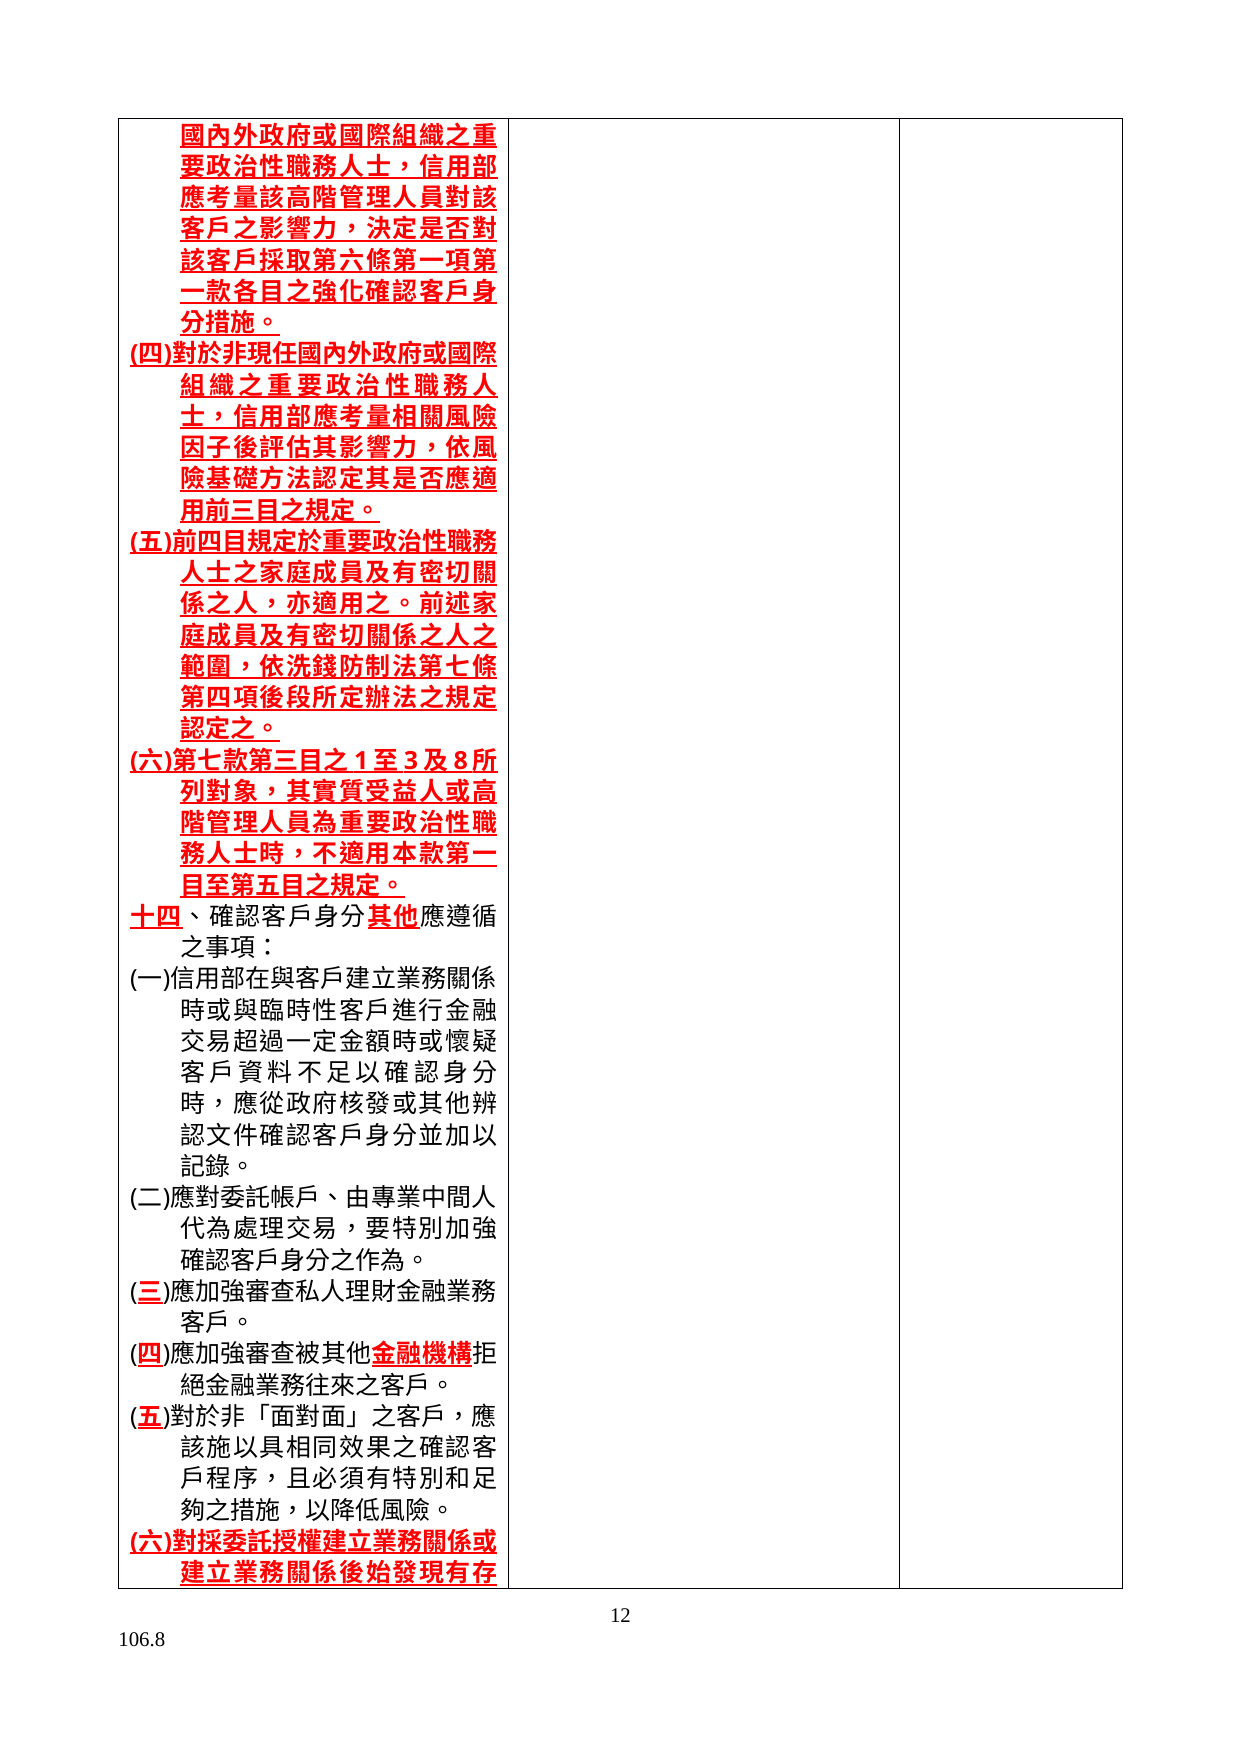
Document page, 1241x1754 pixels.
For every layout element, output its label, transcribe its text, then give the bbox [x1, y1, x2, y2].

table_cell [509, 119, 899, 1588]
table_cell 國內外政府或國際組織之重要政治性職務人士，信用部應考量該高階管理人員對該客戶之影響力，決定是否對該客戶採取第六條第一項第一款各目之強化確認客戶身分措施。 (四)對於非現任國內外政府或國際組織之重要政治性職務人士，信用部應考量相關風險因子後評估其影響力，依風險基礎方法認定其是否應適用前三目之規定。 (五)前四目規定於重要政治性職務人士之家庭成員及有密切關係之人，亦適用之。前述家庭成員及有密切關係之人之範圍，依洗錢防制法第七條第四項後段所定辦法之規定認定之。 (六)第七款第三目之1至3及8所列對象，其實質受益人或高階管理人員為重要政治性職務人士時，不適用本款第一目至第五目之規定。 十四、確認客戶身分其他應遵循之事項： (一)信用部在與客戶建立業務關係時或與臨時性客戶進行金融交易超過一定金額時或懷疑客戶資料不足以確認身分時，應從政府核發或其他辨認文件確認客戶身分並加以記錄。 (二)應對委託帳戶、由專業中間人代為處理交易，要特別加強確認客戶身分之作為。 (三)應加強審查私人理財金融業務客戶。 (四)應加強審查被其他金融機構拒絕金融業務往來之客戶。 (五)對於非「面對面」之客戶，應該施以具相同效果之確認客戶程序，且必須有特別和足夠之措施，以降低風險。 (六)對採委託授權建立業務關係或建立業務關係後始發現有存 [119, 119, 508, 1588]
table_cell [900, 119, 1122, 1588]
